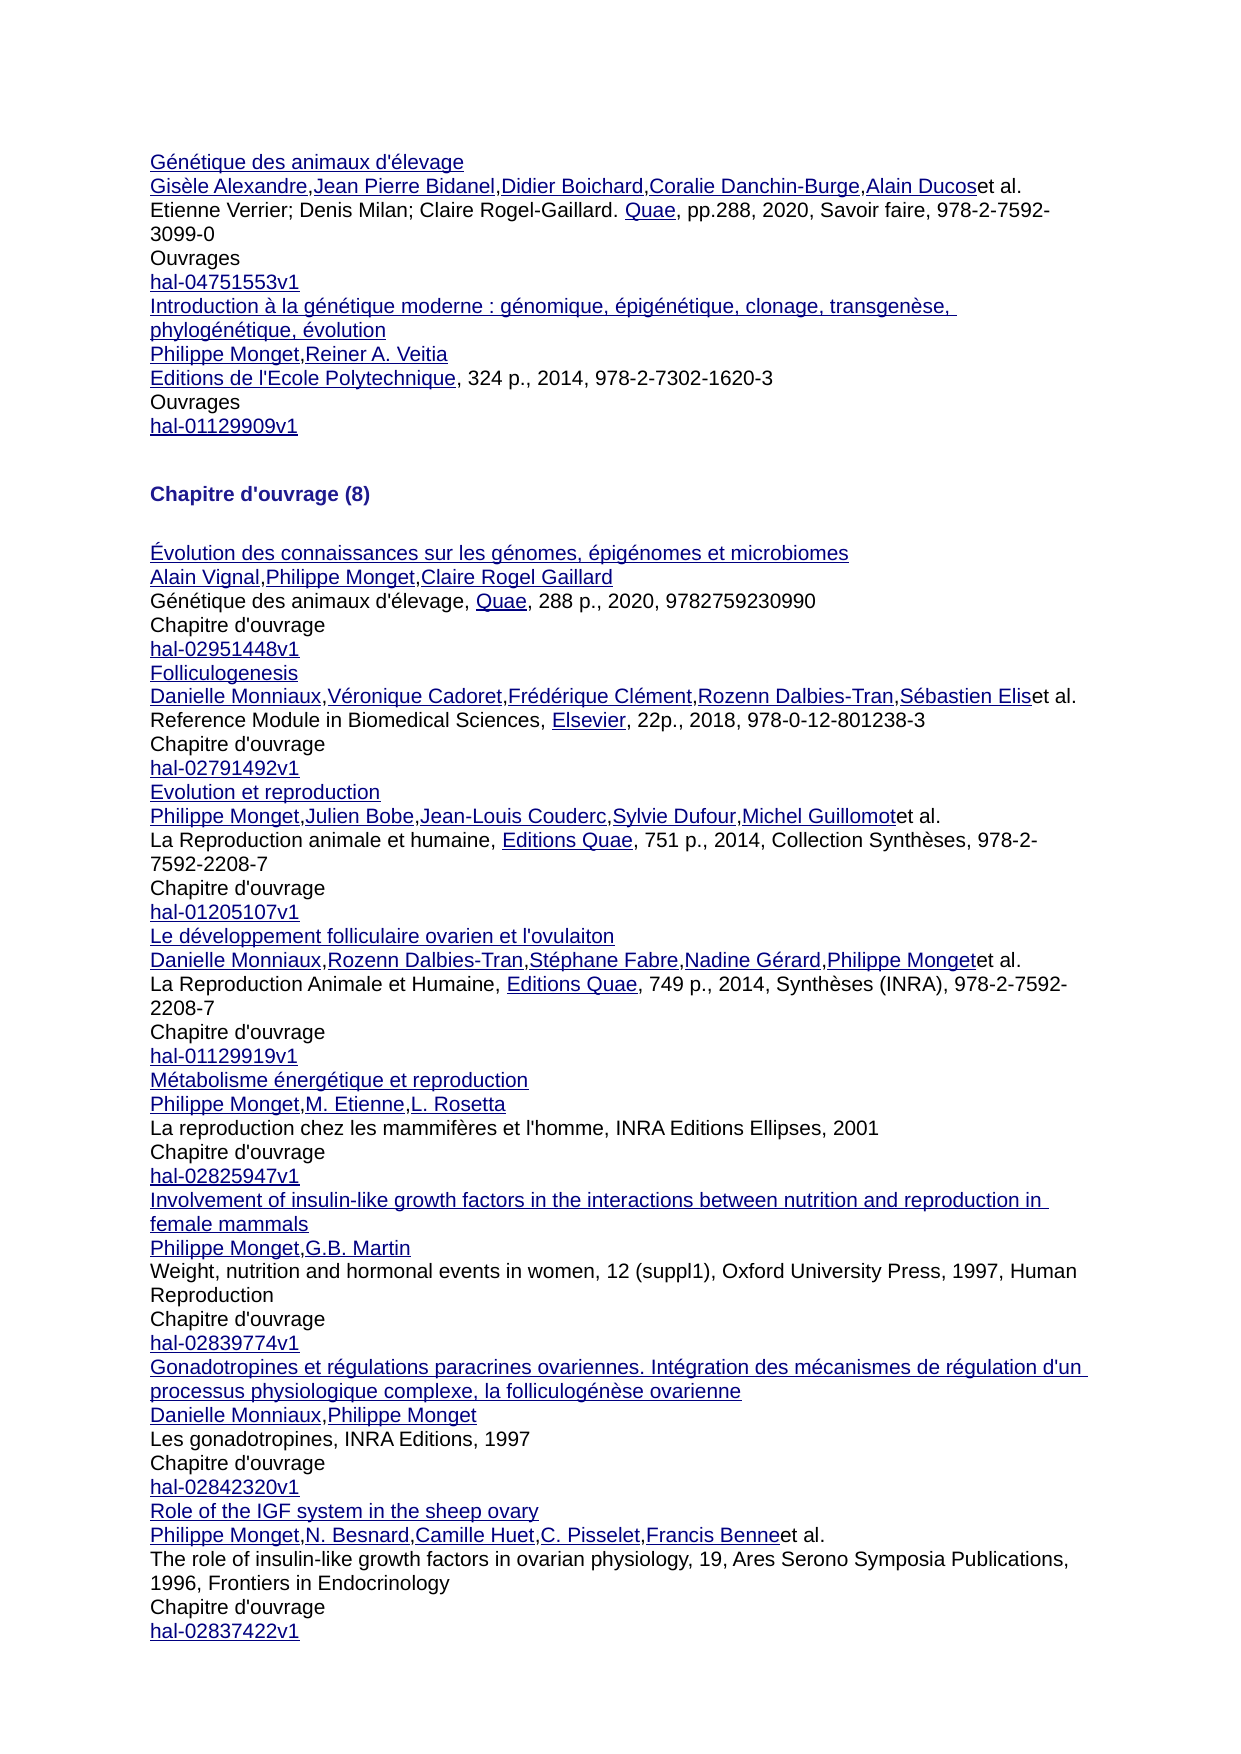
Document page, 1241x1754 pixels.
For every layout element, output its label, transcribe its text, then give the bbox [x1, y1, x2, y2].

table_cell Role of the IGF system in the sheep ovary Philippe Monget,N. Besnard,Camille Huet,C. Pisselet,Francis Benneet al. The role of insulin-like growth factors in ovarian physiology, 19, Ares Serono Symposia Publications, 1996, Frontiers in Endocrinology Chapitre d'ouvrage hal-02837422v1 [150, 1499, 1090, 1643]
table_header Évolution des connaissances sur les génomes, épigénomes et microbiomes Alain Vignal,Philippe Monget,Claire Rogel Gaillard Génétique des animaux d'élevage, Quae, 288 p., 2020, 9782759230990 Chapitre d'ouvrage hal-02951448v1 [150, 541, 1090, 660]
table_cell Evolution et reproduction Philippe Monget,Julien Bobe,Jean-Louis Couderc,Sylvie Dufour,Michel Guillomotet al. La Reproduction animale et humaine, Editions Quae, 751 p., 2014, Collection Synthèses, 978-2-7592-2208-7 Chapitre d'ouvrage hal-01205107v1 [150, 780, 1090, 924]
subtitle Chapitre d'ouvrage (8) [150, 482, 1090, 506]
table_header Génétique des animaux d'élevage Gisèle Alexandre,Jean Pierre Bidanel,Didier Boichard,Coralie Danchin-Burge,Alain Ducoset al. Etienne Verrier; Denis Milan; Claire Rogel-Gaillard. Quae, pp.288, 2020, Savoir faire, 978-2-7592-3099-0 Ouvrages hal-04751553v1 [150, 150, 1090, 294]
table_cell Le développement folliculaire ovarien et l'ovulaiton Danielle Monniaux,Rozenn Dalbies-Tran,Stéphane Fabre,Nadine Gérard,Philippe Mongetet al. La Reproduction Animale et Humaine, Editions Quae, 749 p., 2014, Synthèses (INRA), 978-2-7592-2208-7 Chapitre d'ouvrage hal-01129919v1 [150, 924, 1090, 1068]
table_cell Introduction à la génétique moderne : génomique, épigénétique, clonage, transgenèse, phylogénétique, évolution Philippe Monget,Reiner A. Veitia Editions de l'Ecole Polytechnique, 324 p., 2014, 978-2-7302-1620-3 Ouvrages hal-01129909v1 [150, 294, 1090, 437]
table_cell Involvement of insulin-like growth factors in the interactions between nutrition and reproduction in female mammals Philippe Monget,G.B. Martin Weight, nutrition and hormonal events in women, 12 (suppl1), Oxford University Press, 1997, Human Reproduction Chapitre d'ouvrage hal-02839774v1 [150, 1188, 1090, 1355]
table_cell Folliculogenesis Danielle Monniaux,Véronique Cadoret,Frédérique Clément,Rozenn Dalbies-Tran,Sébastien Eliset al. Reference Module in Biomedical Sciences, Elsevier, 22p., 2018, 978-0-12-801238-3 Chapitre d'ouvrage hal-02791492v1 [150, 660, 1090, 780]
table_cell Gonadotropines et régulations paracrines ovariennes. Intégration des mécanismes de régulation d'un processus physiologique complexe, la folliculogénèse ovarienne Danielle Monniaux,Philippe Monget Les gonadotropines, INRA Editions, 1997 Chapitre d'ouvrage hal-02842320v1 [150, 1355, 1090, 1499]
table_cell Métabolisme énergétique et reproduction Philippe Monget,M. Etienne,L. Rosetta La reproduction chez les mammifères et l'homme, INRA Editions Ellipses, 2001 Chapitre d'ouvrage hal-02825947v1 [150, 1068, 1090, 1187]
